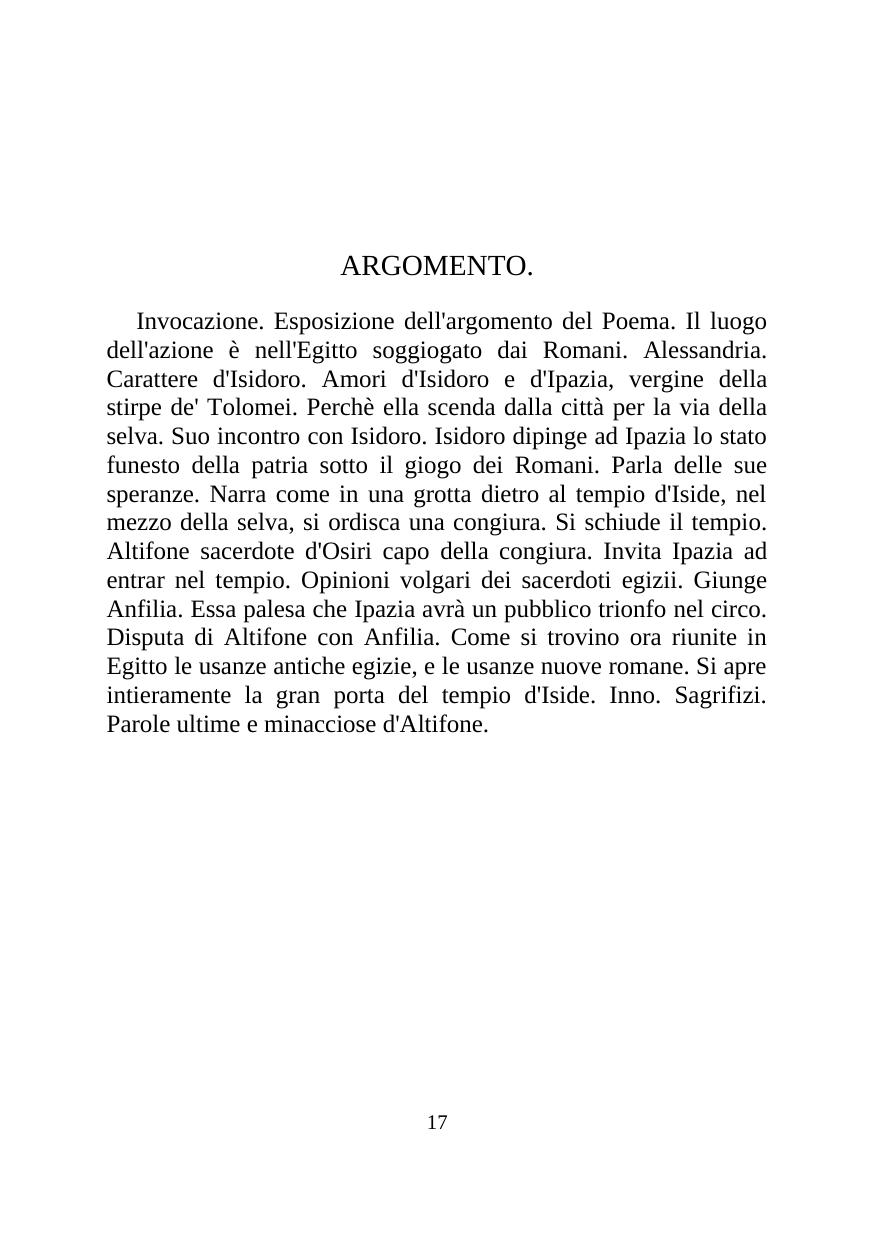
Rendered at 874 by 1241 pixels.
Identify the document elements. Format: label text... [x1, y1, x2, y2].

text ARGOMENTO. [106, 248, 768, 281]
text Invocazione. Esposizione dell'argomento del Poema. Il luogo dell'azione è nell'Egitto soggiogato dai Romani. Alessandria. Carattere d'Isidoro. Amori d'Isidoro e d'Ipazia, vergine della stirpe de' Tolomei. Perchè ella scenda dalla città per la via della selva. Suo incontro con Isidoro. Isidoro dipinge ad Ipazia lo stato funesto della patria sotto il giogo dei Romani. Parla delle sue speranze. Narra come in una grotta dietro al tempio d'Iside, nel mezzo della selva, si ordisca una congiura. Si schiude il tempio. Altifone sacerdote d'Osiri capo della congiura. Invita Ipazia ad entrar nel tempio. Opinioni volgari dei sacerdoti egizii. Giunge Anfilia. Essa palesa che Ipazia avrà un pubblico trionfo nel circo. Disputa di Altifone con Anfilia. Come si trovino ora riunite in Egitto le usanze antiche egizie, e le usanze nuove romane. Si apre intieramente la gran porta del tempio d'Iside. Inno. Sagrifizi. Parole ultime e minacciose d'Altifone. [106, 306, 768, 737]
